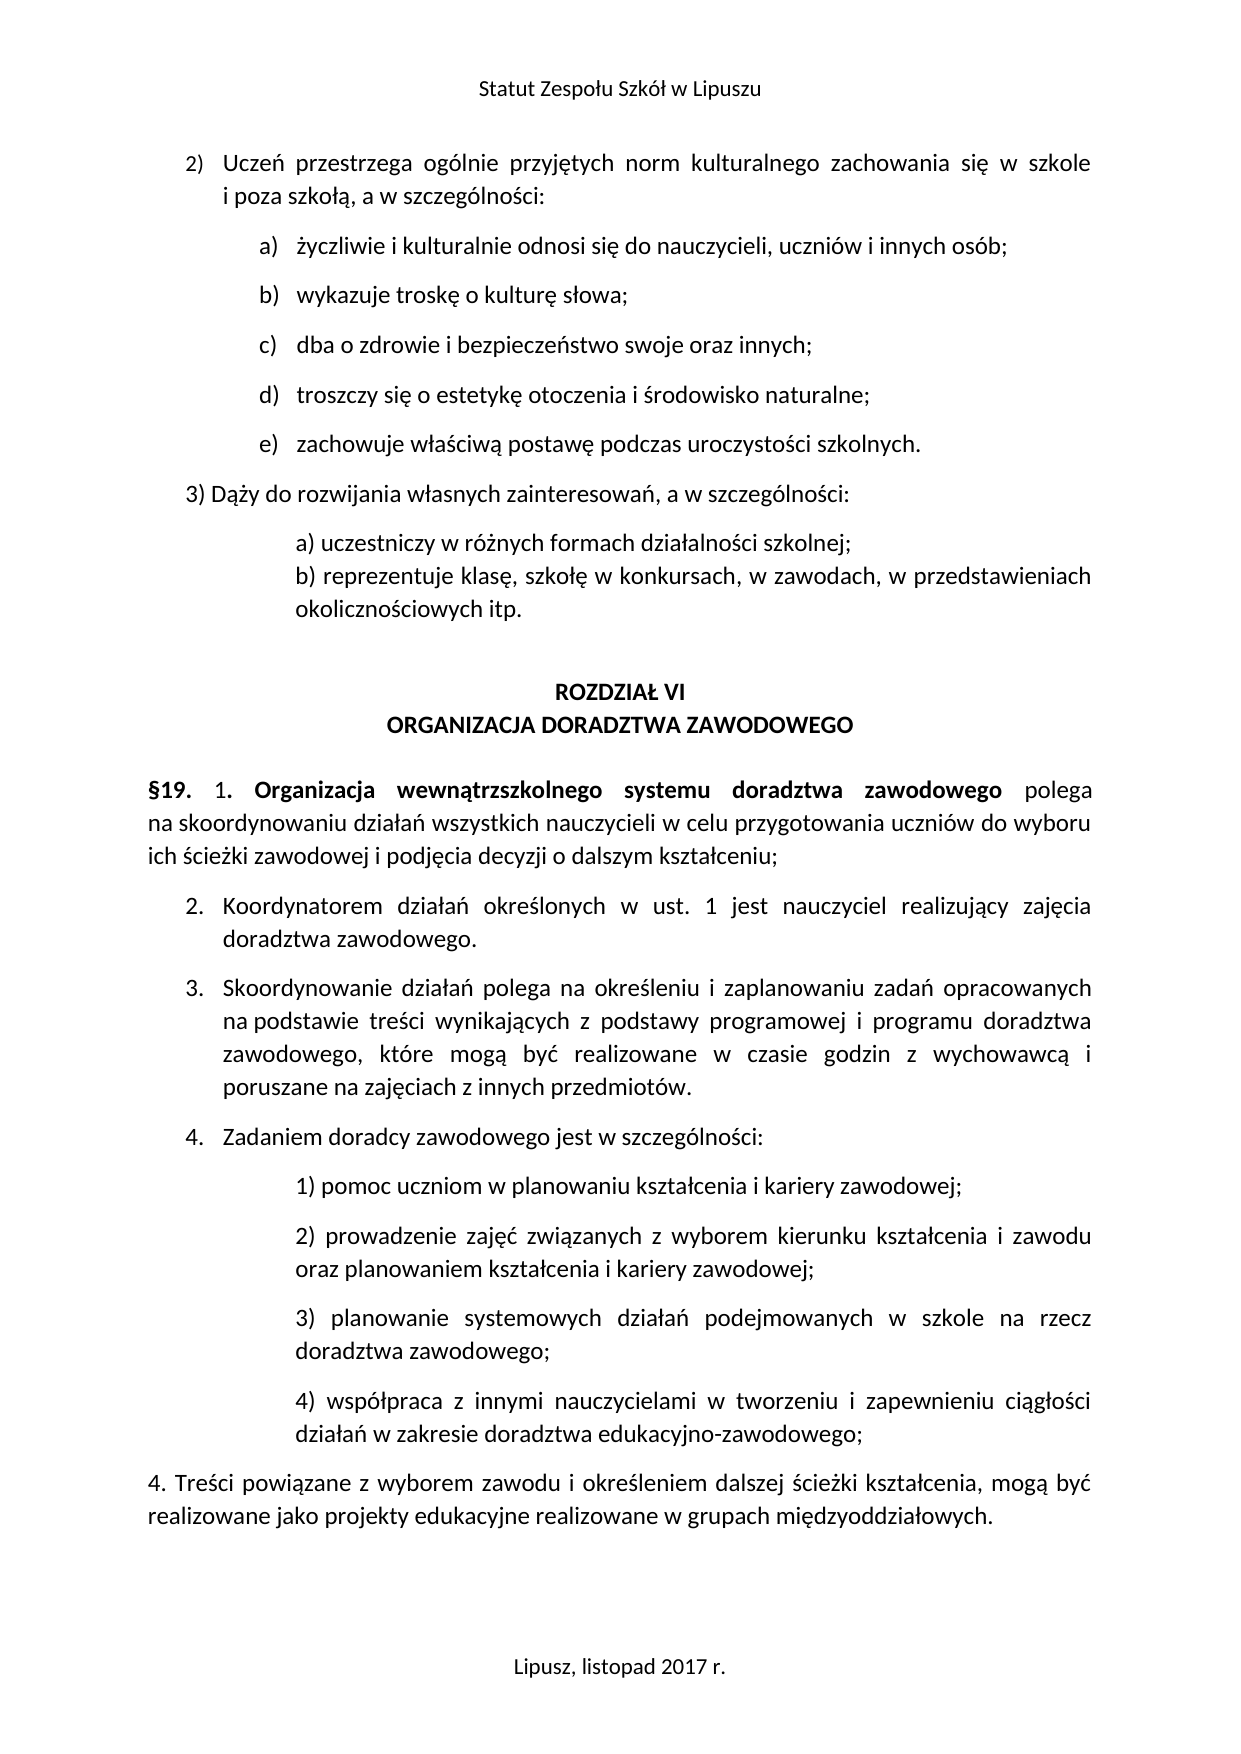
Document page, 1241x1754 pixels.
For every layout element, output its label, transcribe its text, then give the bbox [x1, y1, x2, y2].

list 4) współpraca z innymi nauczycielami w tworzeniu i zapewnieniu ciągłości działań w zakresie doradztwa edukacyjno-zawodowego; [295, 1385, 1093, 1448]
list 2) prowadzenie zajęć związanych z wyborem kierunku kształcenia i zawodu oraz planowaniem kształcenia i kariery zawodowej; [295, 1220, 1093, 1283]
list wykazuje troskę o kulturę słowa; [259, 280, 1093, 310]
list Zadaniem doradcy zawodowego jest w szczególności: [185, 1121, 1093, 1151]
list życzliwie i kulturalnie odnosi się do nauczycieli, uczniów i innych osób; [259, 230, 1093, 261]
list troszczy się o estetykę otoczenia i środowisko naturalne; [259, 379, 1093, 409]
list Koordynatorem działań określonych w ust. 1 jest nauczyciel realizujący zajęcia doradztwa zawodowego. [185, 890, 1093, 953]
list 1) pomoc uczniom w planowaniu kształcenia i kariery zawodowej; [223, 1171, 1093, 1201]
list dba o zdrowie i bezpieczeństwo swoje oraz innych; [259, 329, 1093, 360]
list zachowuje właściwą postawę podczas uroczystości szkolnych. [259, 428, 1093, 459]
list 3) planowanie systemowych działań podejmowanych w szkole na rzecz doradztwa zawodowego; [295, 1303, 1093, 1366]
text ORGANIZACJA DORADZTWA ZAWODOWEGO [148, 709, 1093, 739]
text 4. Treści powiązane z wyborem zawodu i określeniem dalszej ścieżki kształcenia, mogą być realizowane jako projekty edukacyjne realizowane w grupach międzyoddziałowych. [148, 1468, 1093, 1531]
text §19. 1. Organizacja wewnątrzszkolnego systemu doradztwa zawodowego polega na skoordynowaniu działań wszystkich nauczycieli w celu przygotowania uczniów do wyboru ich ścieżki zawodowej i podjęcia decyzji o dalszym kształceniu; [148, 775, 1093, 871]
text 3) Dąży do rozwijania własnych zainteresowań, a w szczególności: [185, 478, 1093, 508]
list Skoordynowanie działań polega na określeniu i zaplanowaniu zadań opracowanych na podstawie treści wynikających z podstawy programowej i programu doradztwa zawodowego, które mogą być realizowane w czasie godzin z wychowawcą i poruszane na zajęciach z innych przedmiotów. [185, 973, 1093, 1102]
text a) uczestniczy w różnych formach działalności szkolnej; [221, 528, 1093, 558]
list Uczeń przestrzega ogólnie przyjętych norm kulturalnego zachowania się w szkole i poza szkołą, a w szczególności: [185, 148, 1093, 211]
text ROZDZIAŁ VI [148, 676, 1093, 706]
text b) reprezentuje klasę, szkołę w konkursach, w zawodach, w przedstawieniach okolicznościowych itp. [295, 561, 1093, 624]
